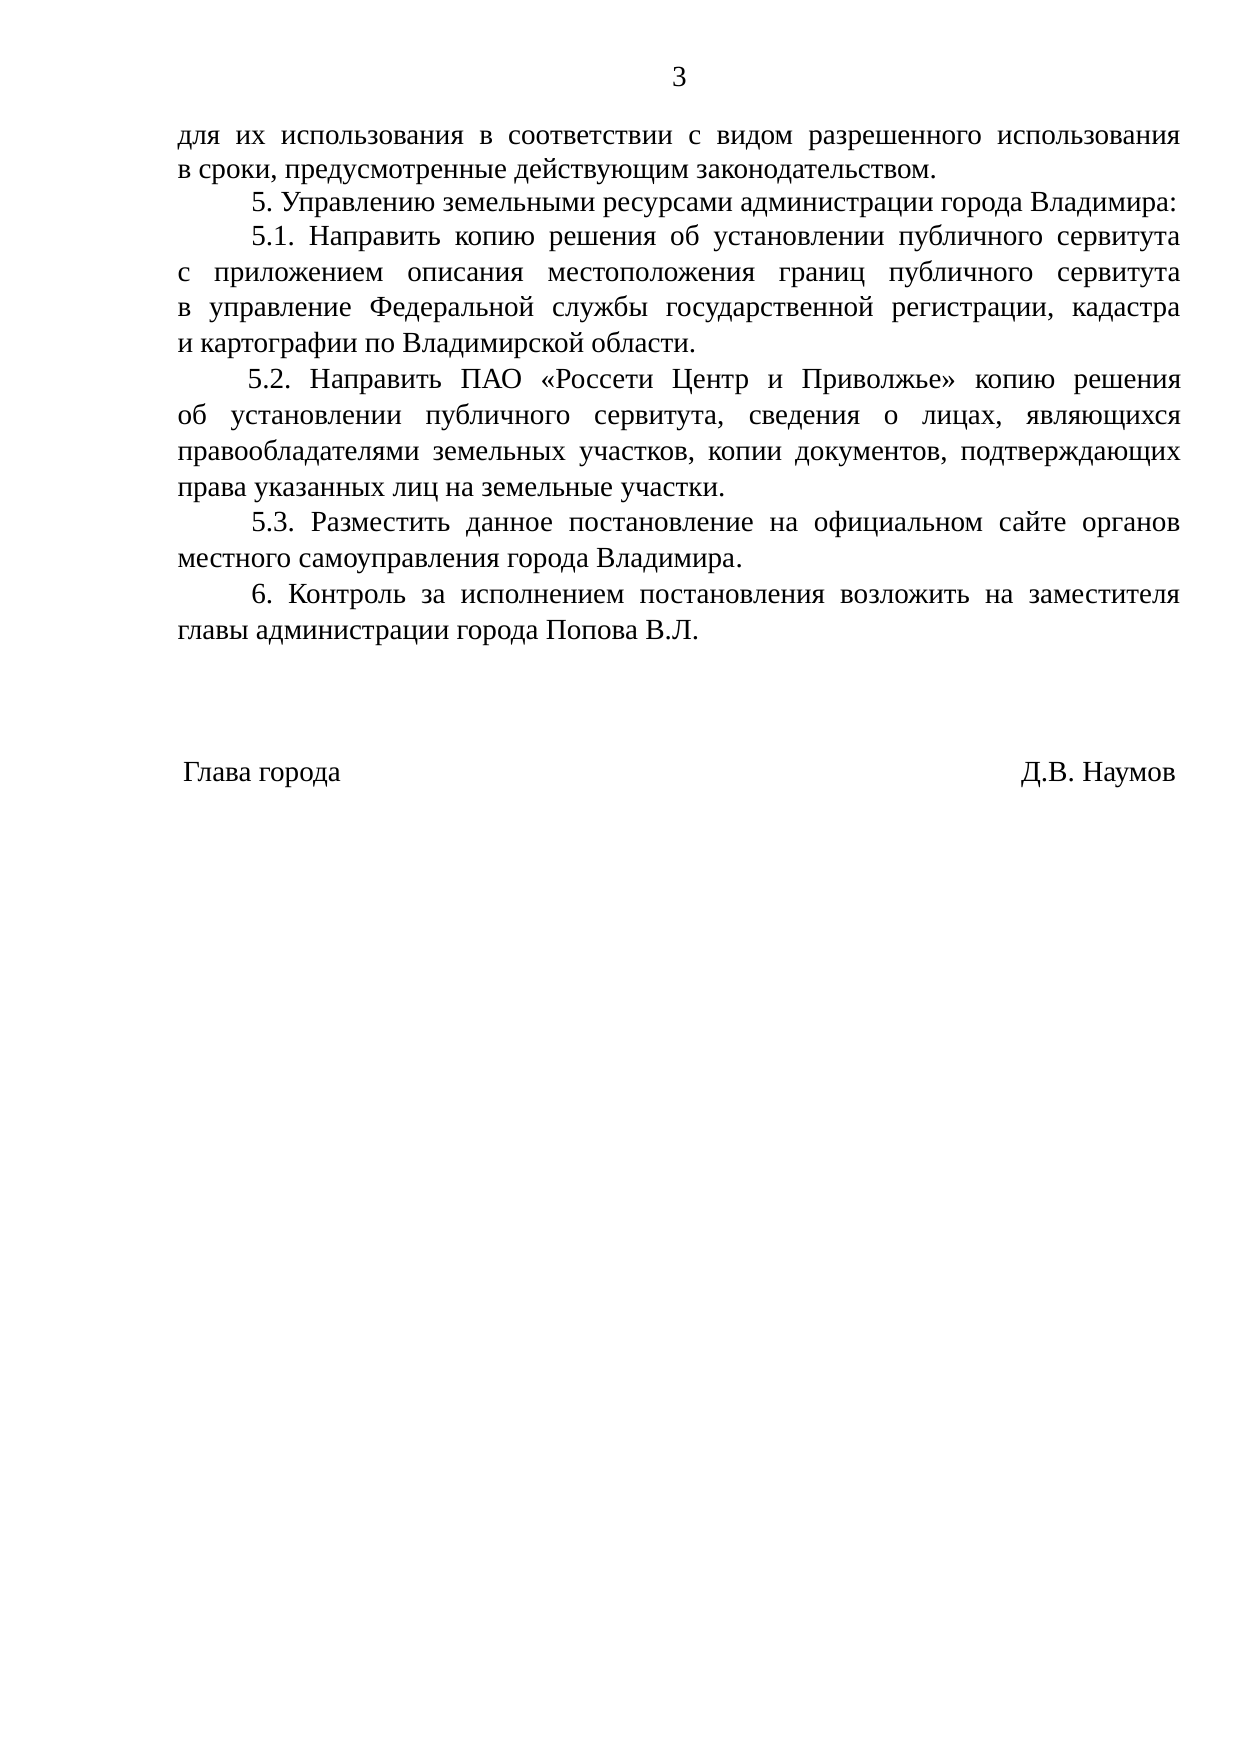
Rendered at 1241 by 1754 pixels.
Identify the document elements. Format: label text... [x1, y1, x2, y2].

text 6. Контроль за исполнением постановления возложить на заместителя главы администрации города Попова В.Л. [177, 576, 1181, 646]
text 5.1. Направить копию решения об установлении публичного сервитута c приложением описания местоположения границ публичного сервитута в управление Федеральной службы государственной регистрации, кадастра и картографии по Владимирской области. [177, 218, 1181, 359]
text 5. Управлению земельными ресурсами администрации города Владимира: [177, 184, 1181, 218]
table_header Глава города [177, 749, 679, 793]
table_header Д.В. Наумов [679, 749, 1181, 793]
text 5.3. Разместить данное постановление на официальном сайте органов местного самоуправления города Владимира. [177, 504, 1181, 574]
text 5.2. Направить ПАО «Россети Центр и Приволжье» копию решения об установлении публичного сервитута, сведения о лицах, являющихся правообладателями земельных участков, копии документов, подтверждающих права указанных лиц на земельные участки. [177, 361, 1181, 502]
list для их использования в соответствии с видом разрешенного использования в сроки, предусмотренные действующим законодательством. [177, 117, 1181, 184]
